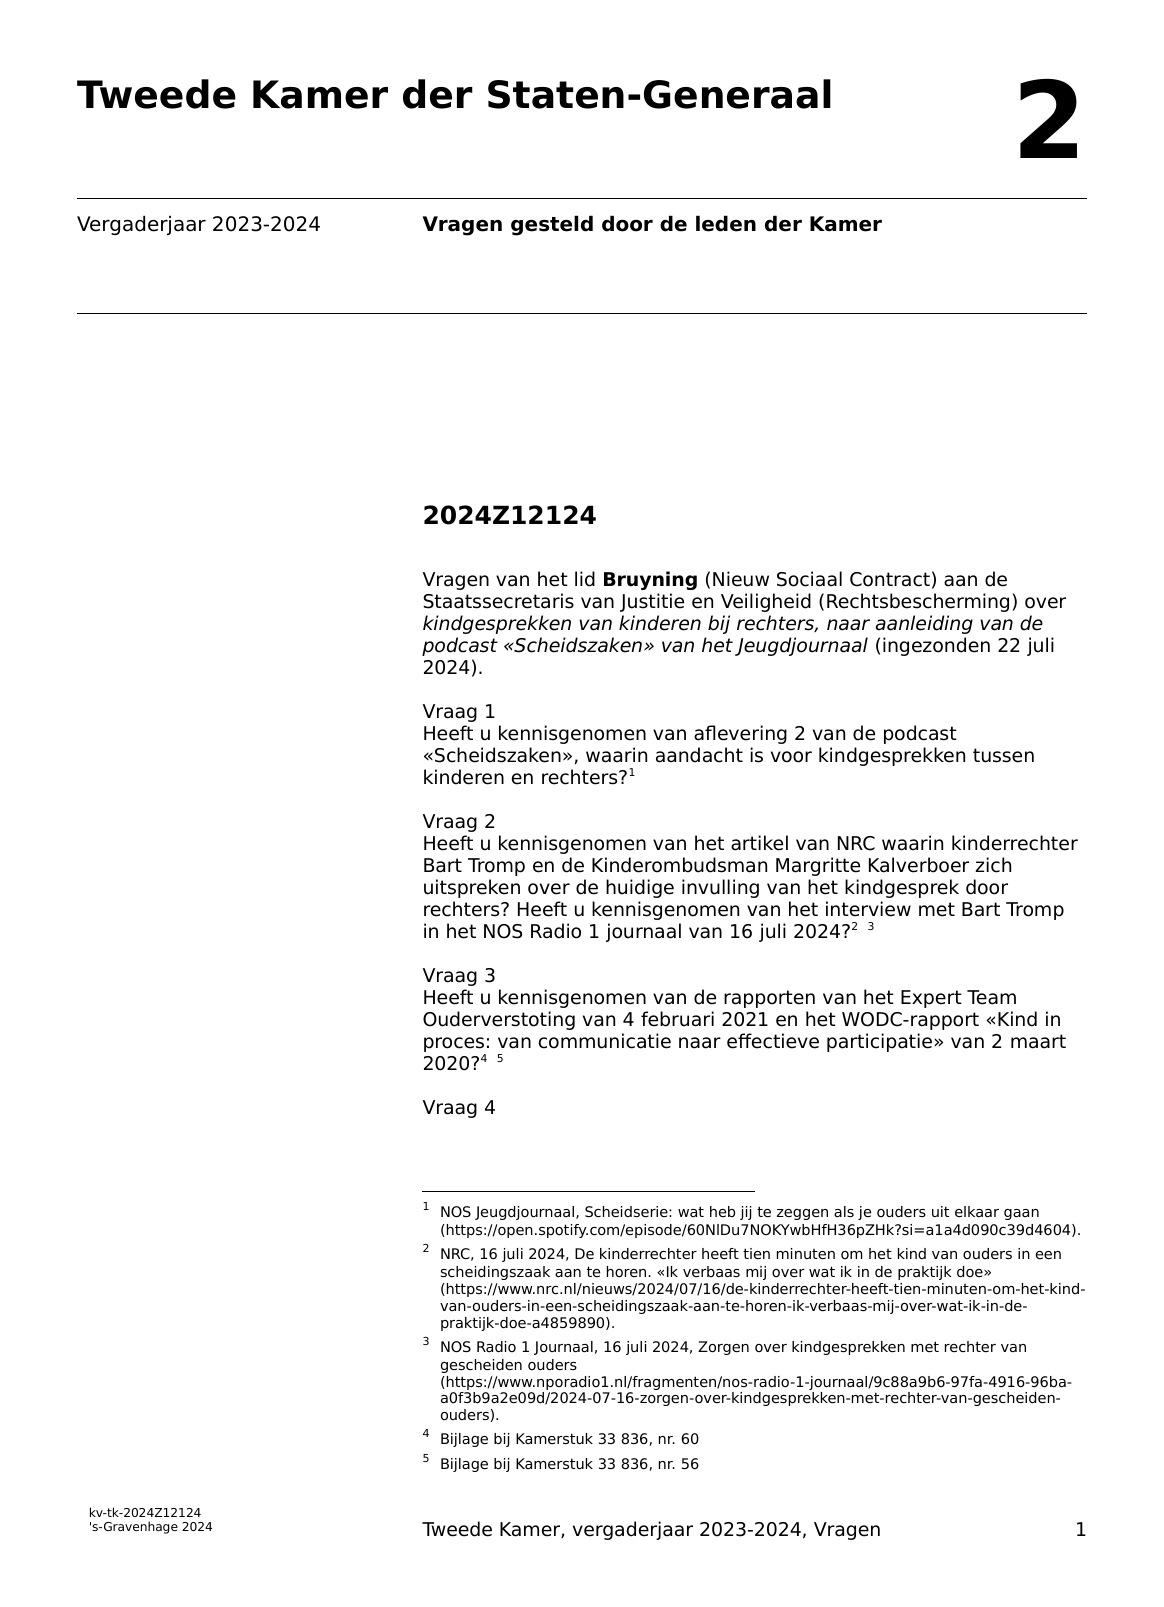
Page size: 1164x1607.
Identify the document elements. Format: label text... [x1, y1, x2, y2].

text 's-Gravenhage 2024 [88, 1520, 323, 1534]
text Heeft u kennisgenomen van de rapporten van het Expert Team Ouderverstoting van 4 februari 2021 en het WODC-rapport «Kind in proces: van communicatie naar effectieve participatie» van 2 maart 2020? [422, 987, 1087, 1075]
text Vraag 3 [422, 965, 1087, 987]
text Vraag 2 [422, 811, 1087, 833]
text Vraag 1 [422, 701, 1087, 723]
table_cell Vergaderjaar 2023-2024 [77, 199, 422, 313]
text 2024Z12124 [422, 501, 1087, 531]
text Vragen van het lid Bruyning (Nieuw Sociaal Contract) aan de Staatssecretaris van Justitie en Veiligheid (Rechtsbescherming) over kindgesprekken van kinderen bij rechters, naar aanleiding van de podcast «Scheidszaken» van het Jeugdjournaal (ingezonden 22 juli 2024). [422, 569, 1087, 679]
text NOS Radio 1 Journaal, 16 juli 2024, Zorgen over kindgesprekken met rechter van gescheiden ouders (https://www.nporadio1.nl/fragmenten/nos-radio-1-journaal/9c88a9b6-97fa-4916-96ba-a0f3b9a2e09d/2024-07-16-zorgen-over-kindgesprekken-met-rechter-van-gescheiden-ouders). [422, 1335, 1087, 1424]
text Heeft u kennisgenomen van aflevering 2 van de podcast «Scheidszaken», waarin aandacht is voor kindgesprekken tussen kinderen en rechters? [422, 723, 1087, 789]
text NOS Jeugdjournaal, Scheidserie: wat heb jij te zeggen als je ouders uit elkaar gaan (https://open.spotify.com/episode/60NlDu7NOKYwbHfH36pZHk?si=a1a4d090c39d4604). [422, 1200, 1087, 1239]
text Heeft u kennisgenomen van het artikel van NRC waarin kinderrechter Bart Tromp en de Kinderombudsman Margritte Kalverboer zich uitspreken over de huidige invulling van het kindgesprek door rechters? Heeft u kennisgenomen van het interview met Bart Tromp in het NOS Radio 1 journaal van 16 juli 2024? [422, 833, 1087, 943]
text NRC, 16 juli 2024, De kinderrechter heeft tien minuten om het kind van ouders in een scheidingszaak aan te horen. «Ik verbaas mij over wat ik in de praktijk doe» (https://www.nrc.nl/nieuws/2024/07/16/de-kinderrechter-heeft-tien-minuten-om-het-kind-van-ouders-in-een-scheidingszaak-aan-te-horen-ik-verbaas-mij-over-wat-ik-in-de-praktijk-doe-a4859890). [422, 1242, 1087, 1332]
table_cell Vragen gesteld door de leden der Kamer [422, 199, 1087, 313]
text Bijlage bij Kamerstuk 33 836, nr. 60 [422, 1427, 1087, 1449]
table_header 2 [886, 59, 1087, 198]
text kv-tk-2024Z12124 [88, 1506, 323, 1520]
text Vraag 4 [422, 1097, 1087, 1119]
text Bijlage bij Kamerstuk 33 836, nr. 56 [422, 1452, 1087, 1474]
table_header Tweede Kamer der Staten-Generaal [77, 59, 886, 198]
